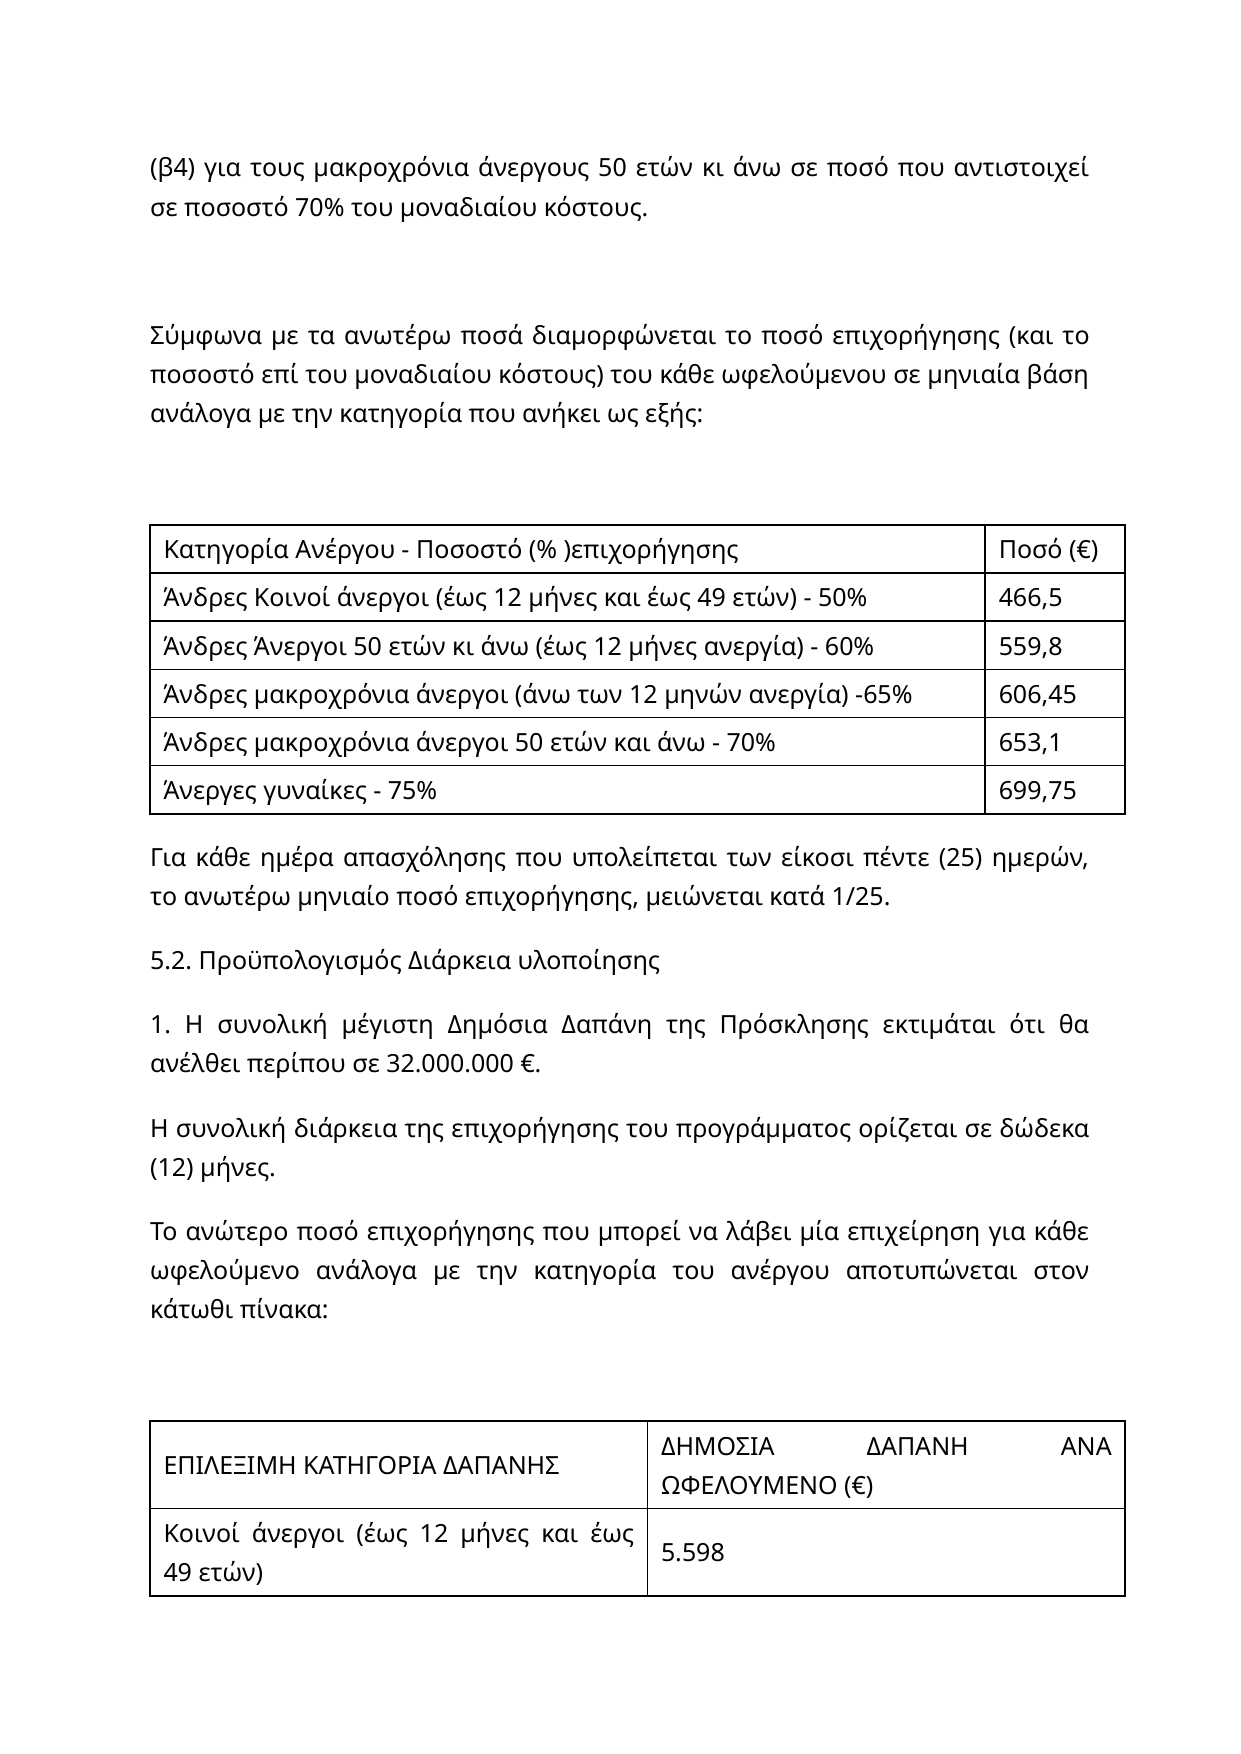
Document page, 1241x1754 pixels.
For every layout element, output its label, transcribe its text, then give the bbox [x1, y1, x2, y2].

table_header Ποσό (€) [986, 526, 1124, 572]
table_cell 653,1 [986, 718, 1124, 765]
table_cell 606,45 [986, 670, 1124, 717]
text 1. Η συνολική μέγιστη Δημόσια Δαπάνη της Πρόσκλησης εκτιμάται ότι θα ανέλθει περίπου σε 32.000.000 €. [150, 1007, 1090, 1080]
text Η συνολική διάρκεια της επιχορήγησης του προγράμματος ορίζεται σε δώδεκα (12) μήνες. [150, 1110, 1090, 1183]
table_cell Άνδρες Κοινοί άνεργοι (έως 12 μήνες και έως 49 ετών) - 50% [151, 574, 984, 620]
table_cell 5.598 [648, 1509, 1124, 1595]
text (β4) για τους μακροχρόνια άνεργους 50 ετών κι άνω σε ποσό που αντιστοιχεί σε ποσοστό 70% του μοναδιαίου κόστους. [150, 150, 1090, 223]
table_header ΕΠΙΛΕΞΙΜΗ ΚΑΤΗΓΟΡΙΑ ΔΑΠΑΝΗΣ [151, 1422, 647, 1508]
text 5.2. Προϋπολογισμός Διάρκεια υλοποίησης [150, 943, 1090, 977]
table_cell Κοινοί άνεργοι (έως 12 μήνες και έως 49 ετών) [151, 1509, 647, 1595]
table_header Κατηγορία Ανέργου - Ποσοστό (% )επιχορήγησης [151, 526, 984, 572]
table_cell Άνδρες μακροχρόνια άνεργοι 50 ετών και άνω - 70% [151, 718, 984, 765]
text Το ανώτερο ποσό επιχορήγησης που μπορεί να λάβει μία επιχείρηση για κάθε ωφελούμενο ανάλογα με την κατηγορία του ανέργου αποτυπώνεται στον κάτωθι πίνακα: [150, 1214, 1090, 1326]
table_cell 559,8 [986, 622, 1124, 668]
table_header ΔΗΜΟΣΙΑ ΔΑΠΑΝΗ ΑΝΑ ΩΦΕΛΟΥΜΕΝΟ (€) [648, 1422, 1124, 1508]
table_cell 466,5 [986, 574, 1124, 620]
text Για κάθε ημέρα απασχόλησης που υπολείπεται των είκοσι πέντε (25) ημερών, το ανωτέρω μηνιαίο ποσό επιχορήγησης, μειώνεται κατά 1/25. [150, 839, 1090, 913]
table_cell Άνδρες Άνεργοι 50 ετών κι άνω (έως 12 μήνες ανεργία) - 60% [151, 622, 984, 668]
table_cell Άνεργες γυναίκες - 75% [151, 766, 984, 813]
table_cell Άνδρες μακροχρόνια άνεργοι (άνω των 12 μηνών ανεργία) -65% [151, 670, 984, 717]
table_cell 699,75 [986, 766, 1124, 813]
text Σύμφωνα με τα ανωτέρω ποσά διαμορφώνεται το ποσό επιχορήγησης (και το ποσοστό επί του μοναδιαίου κόστους) του κάθε ωφελούμενου σε μηνιαία βάση ανάλογα με την κατηγορία που ανήκει ως εξής: [150, 317, 1090, 430]
